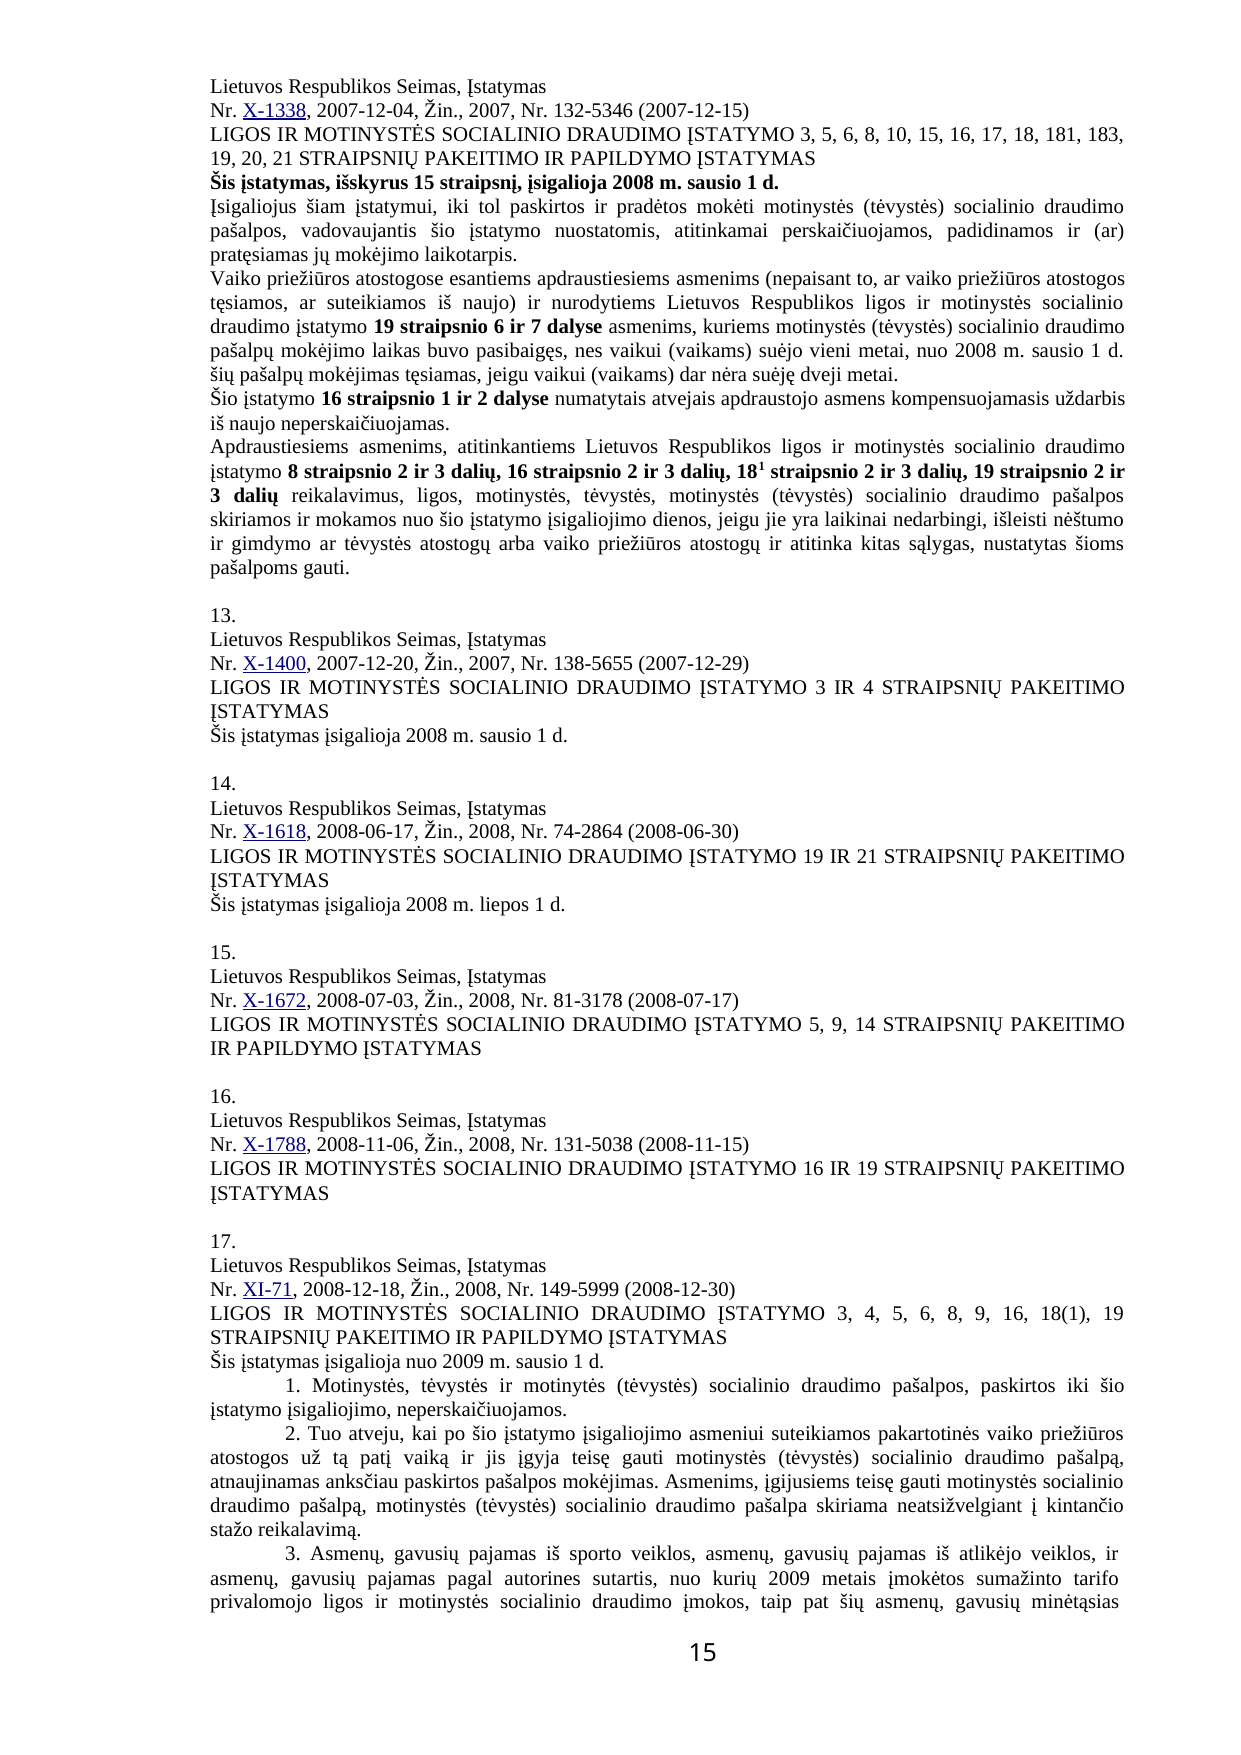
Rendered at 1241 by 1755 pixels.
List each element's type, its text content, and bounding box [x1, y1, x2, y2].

text 15. [210, 940, 1126, 964]
text Lietuvos Respublikos Seimas, Įstatymas [210, 1108, 1126, 1132]
text Šis įstatymas įsigalioja 2008 m. sausio 1 d. [210, 723, 1126, 747]
text Šis įstatymas įsigalioja nuo 2009 m. sausio 1 d. [210, 1349, 1126, 1373]
text Nr. XI-71, 2008-12-18, Žin., 2008, Nr. 149-5999 (2008-12-30) [210, 1277, 1126, 1301]
text 14. [210, 771, 1126, 795]
text LIGOS IR MOTINYSTĖS SOCIALINIO DRAUDIMO ĮSTATYMO 16 IR 19 STRAIPSNIŲ PAKEITIMO ĮSTATYMAS [210, 1156, 1126, 1204]
text Lietuvos Respublikos Seimas, Įstatymas [210, 964, 1126, 988]
text Nr. X-1618, 2008-06-17, Žin., 2008, Nr. 74-2864 (2008-06-30) [210, 819, 1126, 843]
text Lietuvos Respublikos Seimas, Įstatymas [210, 73, 1126, 98]
text Lietuvos Respublikos Seimas, Įstatymas [210, 1253, 1126, 1277]
text Vaiko priežiūros atostogose esantiems apdraustiesiems asmenims (nepaisant to, ar vaiko priežiūros atostogos tęsiamos, ar suteikiamos iš naujo) ir nurodytiems Lietuvos Respublikos ligos ir motinystės socialinio draudimo įstatymo 19 straipsnio 6 ir 7 dalyse asmenims, kuriems motinystės (tėvystės) socialinio draudimo pašalpų mokėjimo laikas buvo pasibaigęs, nes vaikui (vaikams) suėjo vieni metai, nuo 2008 m. sausio 1 d. šių pašalpų mokėjimas tęsiamas, jeigu vaikui (vaikams) dar nėra suėję dveji metai. [210, 266, 1126, 386]
text 3. Asmenų, gavusių pajamas iš sporto veiklos, asmenų, gavusių pajamas iš atlikėjo veiklos, ir asmenų, gavusių pajamas pagal autorines sutartis, nuo kurių 2009 metais įmokėtos sumažinto tarifo privalomojo ligos ir motinystės socialinio draudimo įmokos, taip pat šių asmenų, gavusių minėtąsias [210, 1541, 1120, 1613]
text LIGOS IR MOTINYSTĖS SOCIALINIO DRAUDIMO ĮSTATYMO 3, 5, 6, 8, 10, 15, 16, 17, 18, 181, 183, 19, 20, 21 STRAIPSNIŲ PAKEITIMO IR PAPILDYMO ĮSTATYMAS [210, 122, 1126, 170]
text Nr. X-1672, 2008-07-03, Žin., 2008, Nr. 81-3178 (2008-07-17) [210, 988, 1126, 1012]
text Nr. X-1788, 2008-11-06, Žin., 2008, Nr. 131-5038 (2008-11-15) [210, 1132, 1126, 1156]
text Šis įstatymas, išskyrus 15 straipsnį, įsigalioja 2008 m. sausio 1 d. [210, 170, 1126, 194]
text Nr. X-1400, 2007-12-20, Žin., 2007, Nr. 138-5655 (2007-12-29) [210, 651, 1126, 675]
text 13. [210, 603, 1126, 627]
text Šio įstatymo 16 straipsnio 1 ir 2 dalyse numatytais atvejais apdraustojo asmens kompensuojamasis uždarbis iš naujo neperskaičiuojamas. [210, 386, 1126, 434]
text Įsigaliojus šiam įstatymui, iki tol paskirtos ir pradėtos mokėti motinystės (tėvystės) socialinio draudimo pašalpos, vadovaujantis šio įstatymo nuostatomis, atitinkamai perskaičiuojamos, padidinamos ir (ar) pratęsiamas jų mokėjimo laikotarpis. [210, 194, 1126, 266]
text Šis įstatymas įsigalioja 2008 m. liepos 1 d. [210, 892, 1126, 916]
text Lietuvos Respublikos Seimas, Įstatymas [210, 627, 1126, 651]
text Nr. X-1338, 2007-12-04, Žin., 2007, Nr. 132-5346 (2007-12-15) [210, 98, 1126, 122]
text 1. Motinystės, tėvystės ir motinytės (tėvystės) socialinio draudimo pašalpos, paskirtos iki šio įstatymo įsigaliojimo, neperskaičiuojamos. [210, 1373, 1126, 1421]
text LIGOS IR MOTINYSTĖS SOCIALINIO DRAUDIMO ĮSTATYMO 3 IR 4 STRAIPSNIŲ PAKEITIMO ĮSTATYMAS [210, 675, 1126, 723]
text 2. Tuo atveju, kai po šio įstatymo įsigaliojimo asmeniui suteikiamos pakartotinės vaiko priežiūros atostogos už tą patį vaiką ir jis įgyja teisę gauti motinystės (tėvystės) socialinio draudimo pašalpą, atnaujinamas anksčiau paskirtos pašalpos mokėjimas. Asmenims, įgijusiems teisę gauti motinystės socialinio draudimo pašalpą, motinystės (tėvystės) socialinio draudimo pašalpa skiriama neatsižvelgiant į kintančio stažo reikalavimą. [210, 1421, 1126, 1541]
text 17. [210, 1228, 1126, 1253]
text Apdraustiesiems asmenims, atitinkantiems Lietuvos Respublikos ligos ir motinystės socialinio draudimo įstatymo 8 straipsnio 2 ir 3 dalių, 16 straipsnio 2 ir 3 dalių, 181 straipsnio 2 ir 3 dalių, 19 straipsnio 2 ir 3 dalių reikalavimus, ligos, motinystės, tėvystės, motinystės (tėvystės) socialinio draudimo pašalpos skiriamos ir mokamos nuo šio įstatymo įsigaliojimo dienos, jeigu jie yra laikinai nedarbingi, išleisti nėštumo ir gimdymo ar tėvystės atostogų arba vaiko priežiūros atostogų ir atitinka kitas sąlygas, nustatytas šioms pašalpoms gauti. [210, 434, 1126, 579]
text LIGOS IR MOTINYSTĖS SOCIALINIO DRAUDIMO ĮSTATYMO 3, 4, 5, 6, 8, 9, 16, 18(1), 19 STRAIPSNIŲ PAKEITIMO IR PAPILDYMO ĮSTATYMAS [210, 1301, 1126, 1349]
text 16. [210, 1084, 1126, 1108]
text LIGOS IR MOTINYSTĖS SOCIALINIO DRAUDIMO ĮSTATYMO 19 IR 21 STRAIPSNIŲ PAKEITIMO ĮSTATYMAS [210, 843, 1126, 892]
text LIGOS IR MOTINYSTĖS SOCIALINIO DRAUDIMO ĮSTATYMO 5, 9, 14 STRAIPSNIŲ PAKEITIMO IR PAPILDYMO ĮSTATYMAS [210, 1012, 1126, 1060]
text Lietuvos Respublikos Seimas, Įstatymas [210, 795, 1126, 819]
